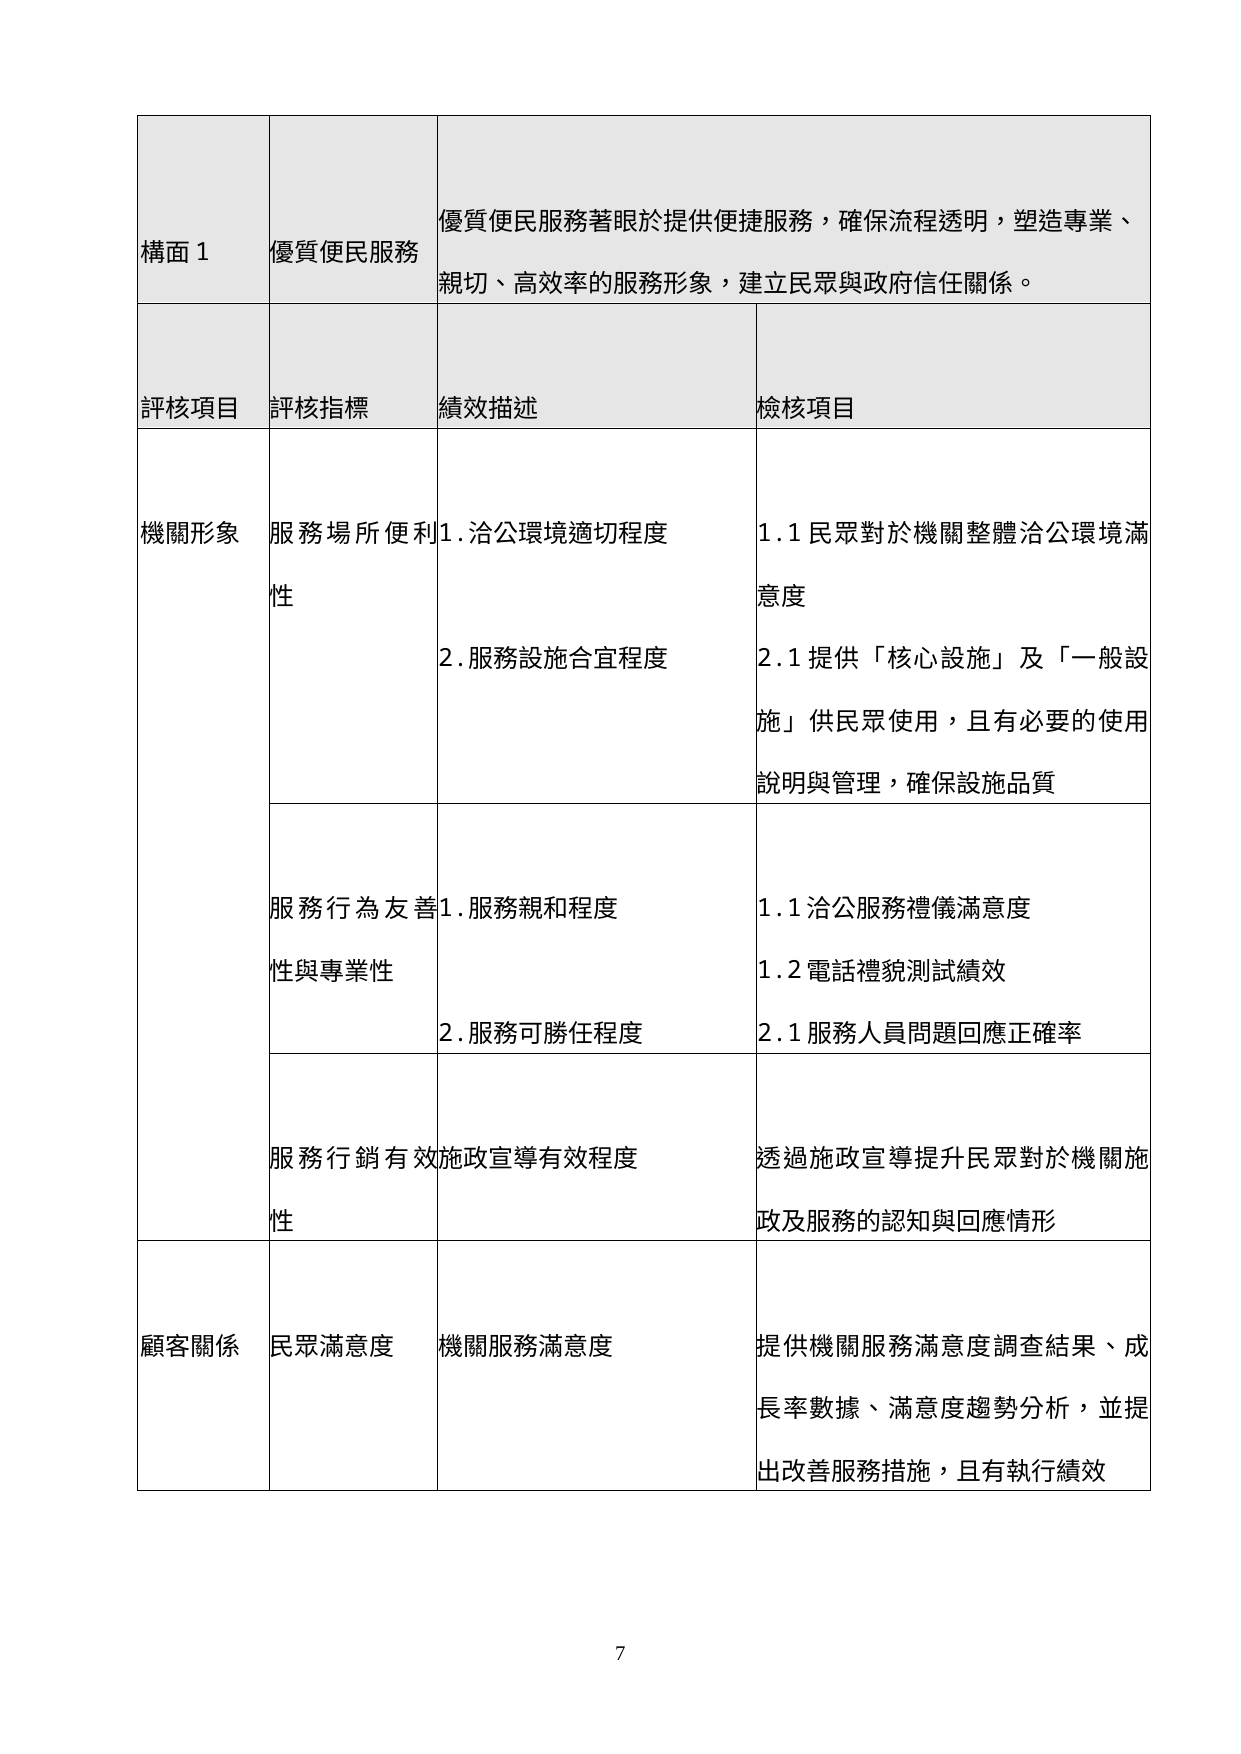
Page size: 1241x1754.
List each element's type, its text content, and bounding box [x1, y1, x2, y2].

table_cell 服務場所便利性 [270, 429, 437, 802]
table_cell 1.1民眾對於機關整體洽公環境滿意度 2.1提供「核心設施」及「一般設施」供民眾使用，且有必要的使用說明與管理，確保設施品質 [757, 429, 1150, 802]
table_cell 1.1洽公服務禮儀滿意度 1.2電話禮貌測試績效 2.1服務人員問題回應正確率 [757, 804, 1150, 1052]
table_cell 服務行為友善性與專業性 [270, 804, 437, 1052]
table_header 優質便民服務著眼於提供便捷服務，確保流程透明，塑造專業、親切、高效率的服務形象，建立民眾與政府信任關係。 [438, 116, 1150, 302]
table_cell 機關形象 [138, 429, 269, 1240]
table_cell 評核項目 [138, 304, 269, 427]
table_cell 提供機關服務滿意度調查結果、成長率數據、滿意度趨勢分析，並提出改善服務措施，且有執行績效 [757, 1241, 1150, 1490]
table_cell 施政宣導有效程度 [438, 1054, 756, 1240]
table_cell 民眾滿意度 [270, 1241, 437, 1490]
table_cell 顧客關係 [138, 1241, 269, 1490]
table_cell 1.洽公環境適切程度 2.服務設施合宜程度 [438, 429, 756, 802]
table_cell 透過施政宣導提升民眾對於機關施政及服務的認知與回應情形 [757, 1054, 1150, 1240]
table_cell 服務行銷有效性 [270, 1054, 437, 1240]
table_header 構面1 [138, 116, 269, 302]
table_cell 評核指標 [270, 304, 437, 427]
table_cell 檢核項目 [757, 304, 1150, 427]
table_header 優質便民服務 [270, 116, 437, 302]
table_cell 1.服務親和程度 2.服務可勝任程度 [438, 804, 756, 1052]
table_cell 機關服務滿意度 [438, 1241, 756, 1490]
table_cell 績效描述 [438, 304, 756, 427]
